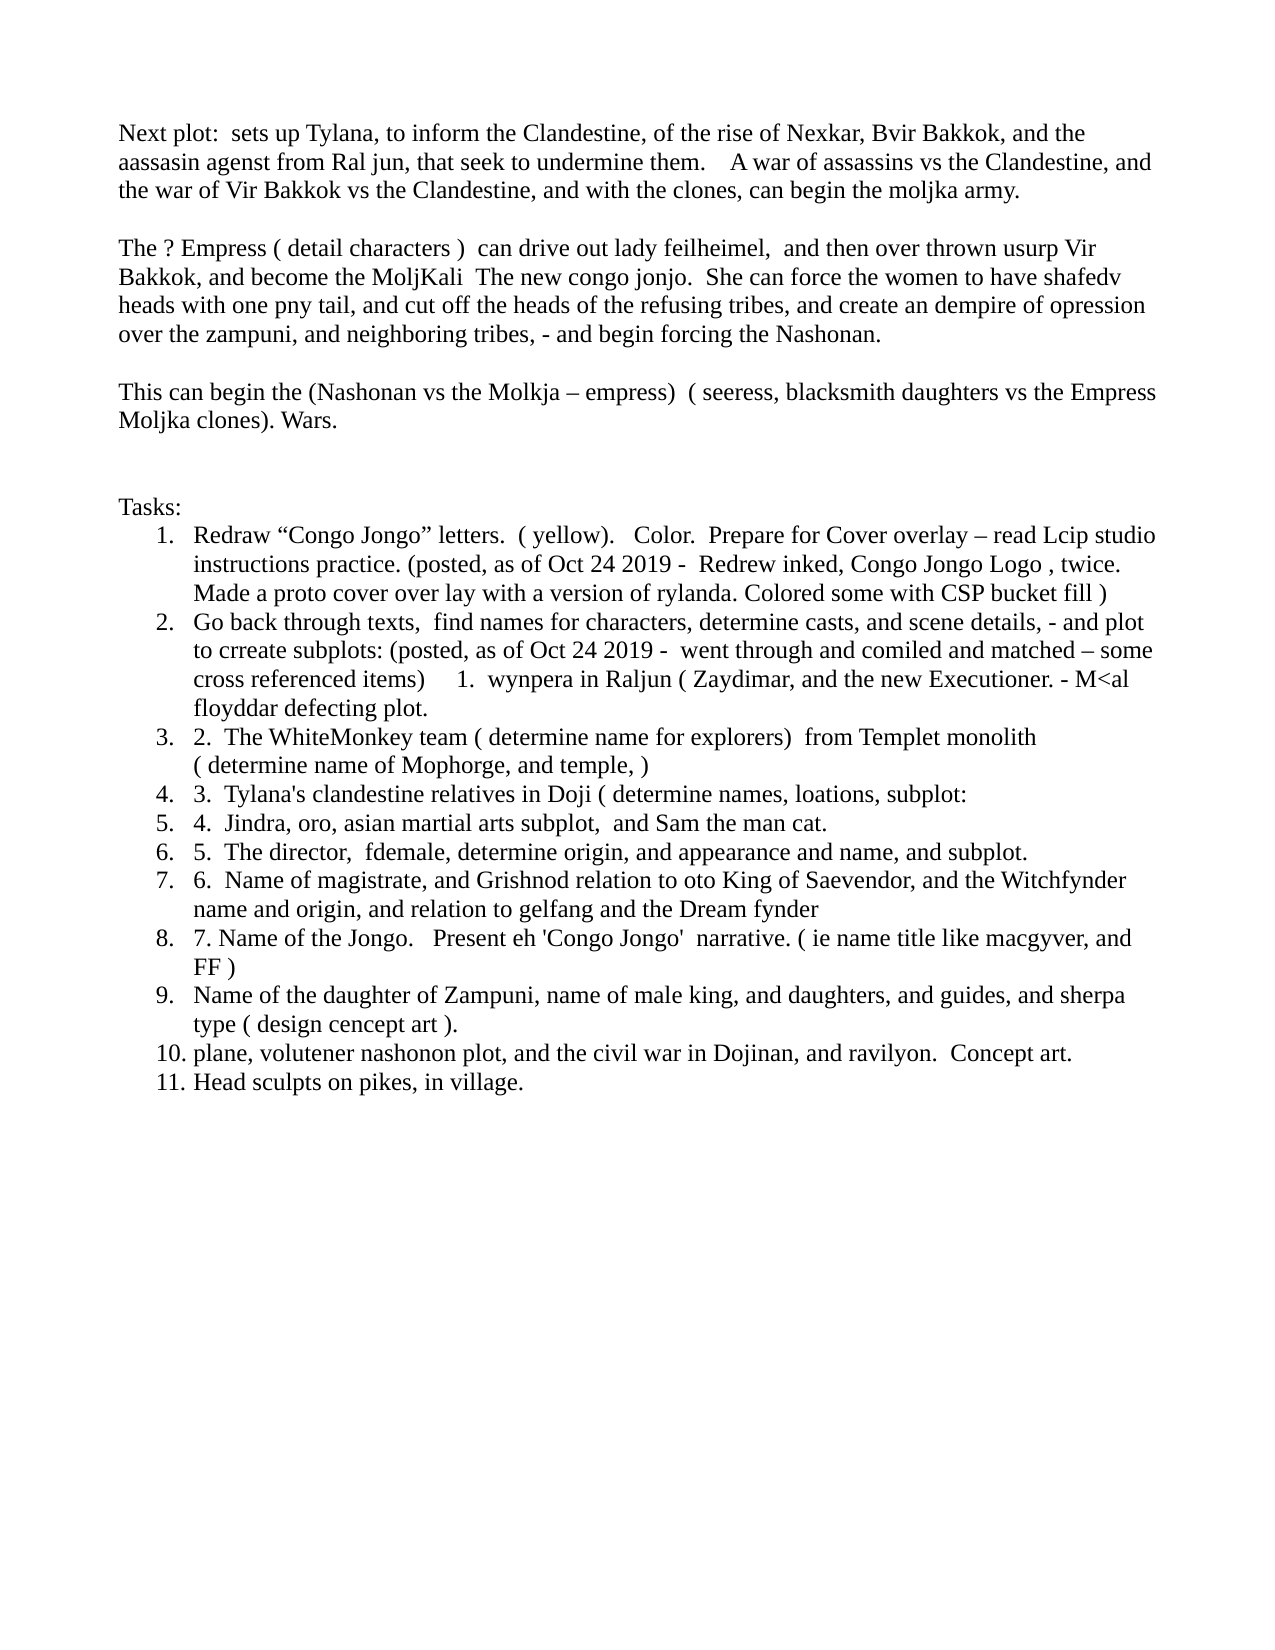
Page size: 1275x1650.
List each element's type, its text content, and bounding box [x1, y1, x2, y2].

text Next plot: sets up Tylana, to inform the Clandestine, of the rise of Nexkar, Bvir Bakkok, and the aassasin agenst from Ral jun, that seek to undermine them. A war of assassins vs the Clandestine, and the war of Vir Bakkok vs the Clandestine, and with the clones, can begin the moljka army. [118, 118, 1157, 204]
text Tasks: [118, 492, 1157, 521]
list 4. Jindra, oro, asian martial arts subplot, and Sam the man cat. [156, 808, 1157, 837]
list Head sculpts on pikes, in village. [156, 1067, 1157, 1096]
list 3. Tylana's clandestine relatives in Doji ( determine names, loations, subplot: [156, 779, 1157, 808]
list plane, volutener nashonon plot, and the civil war in Dojinan, and ravilyon. Concept art. [156, 1038, 1157, 1067]
list 7. Name of the Jongo. Present eh 'Congo Jongo' narrative. ( ie name title like macgyver, and FF ) [156, 923, 1157, 981]
list 2. The WhiteMonkey team ( determine name for explorers) from Templet monolith ( determine name of Mophorge, and temple, ) [156, 722, 1157, 779]
list 5. The director, fdemale, determine origin, and appearance and name, and subplot. [156, 837, 1157, 866]
text The ? Empress ( detail characters ) can drive out lady feilheimel, and then over thrown usurp Vir Bakkok, and become the MoljKali The new congo jonjo. She can force the women to have shafedv heads with one pny tail, and cut off the heads of the refusing tribes, and create an dempire of opression over the zampuni, and neighboring tribes, - and begin forcing the Nashonan. [118, 233, 1157, 348]
text This can begin the (Nashonan vs the Molkja – empress) ( seeress, blacksmith daughters vs the Empress Moljka clones). Wars. [118, 377, 1157, 434]
list Go back through texts, find names for characters, determine casts, and scene details, - and plot to crreate subplots: (posted, as of Oct 24 2019 - went through and comiled and matched – some cross referenced items) 1. wynpera in Raljun ( Zaydimar, and the new Executioner. - M<al floyddar defecting plot. [156, 607, 1157, 722]
list Redraw “Congo Jongo” letters. ( yellow). Color. Prepare for Cover overlay – read Lcip studio instructions practice. (posted, as of Oct 24 2019 - Redrew inked, Congo Jongo Logo , twice. Made a proto cover over lay with a version of rylanda. Colored some with CSP bucket fill ) [156, 521, 1157, 607]
list Name of the daughter of Zampuni, name of male king, and daughters, and guides, and sherpa type ( design cencept art ). [156, 981, 1157, 1038]
list 6. Name of magistrate, and Grishnod relation to oto King of Saevendor, and the Witchfynder name and origin, and relation to gelfang and the Dream fynder [156, 866, 1157, 923]
